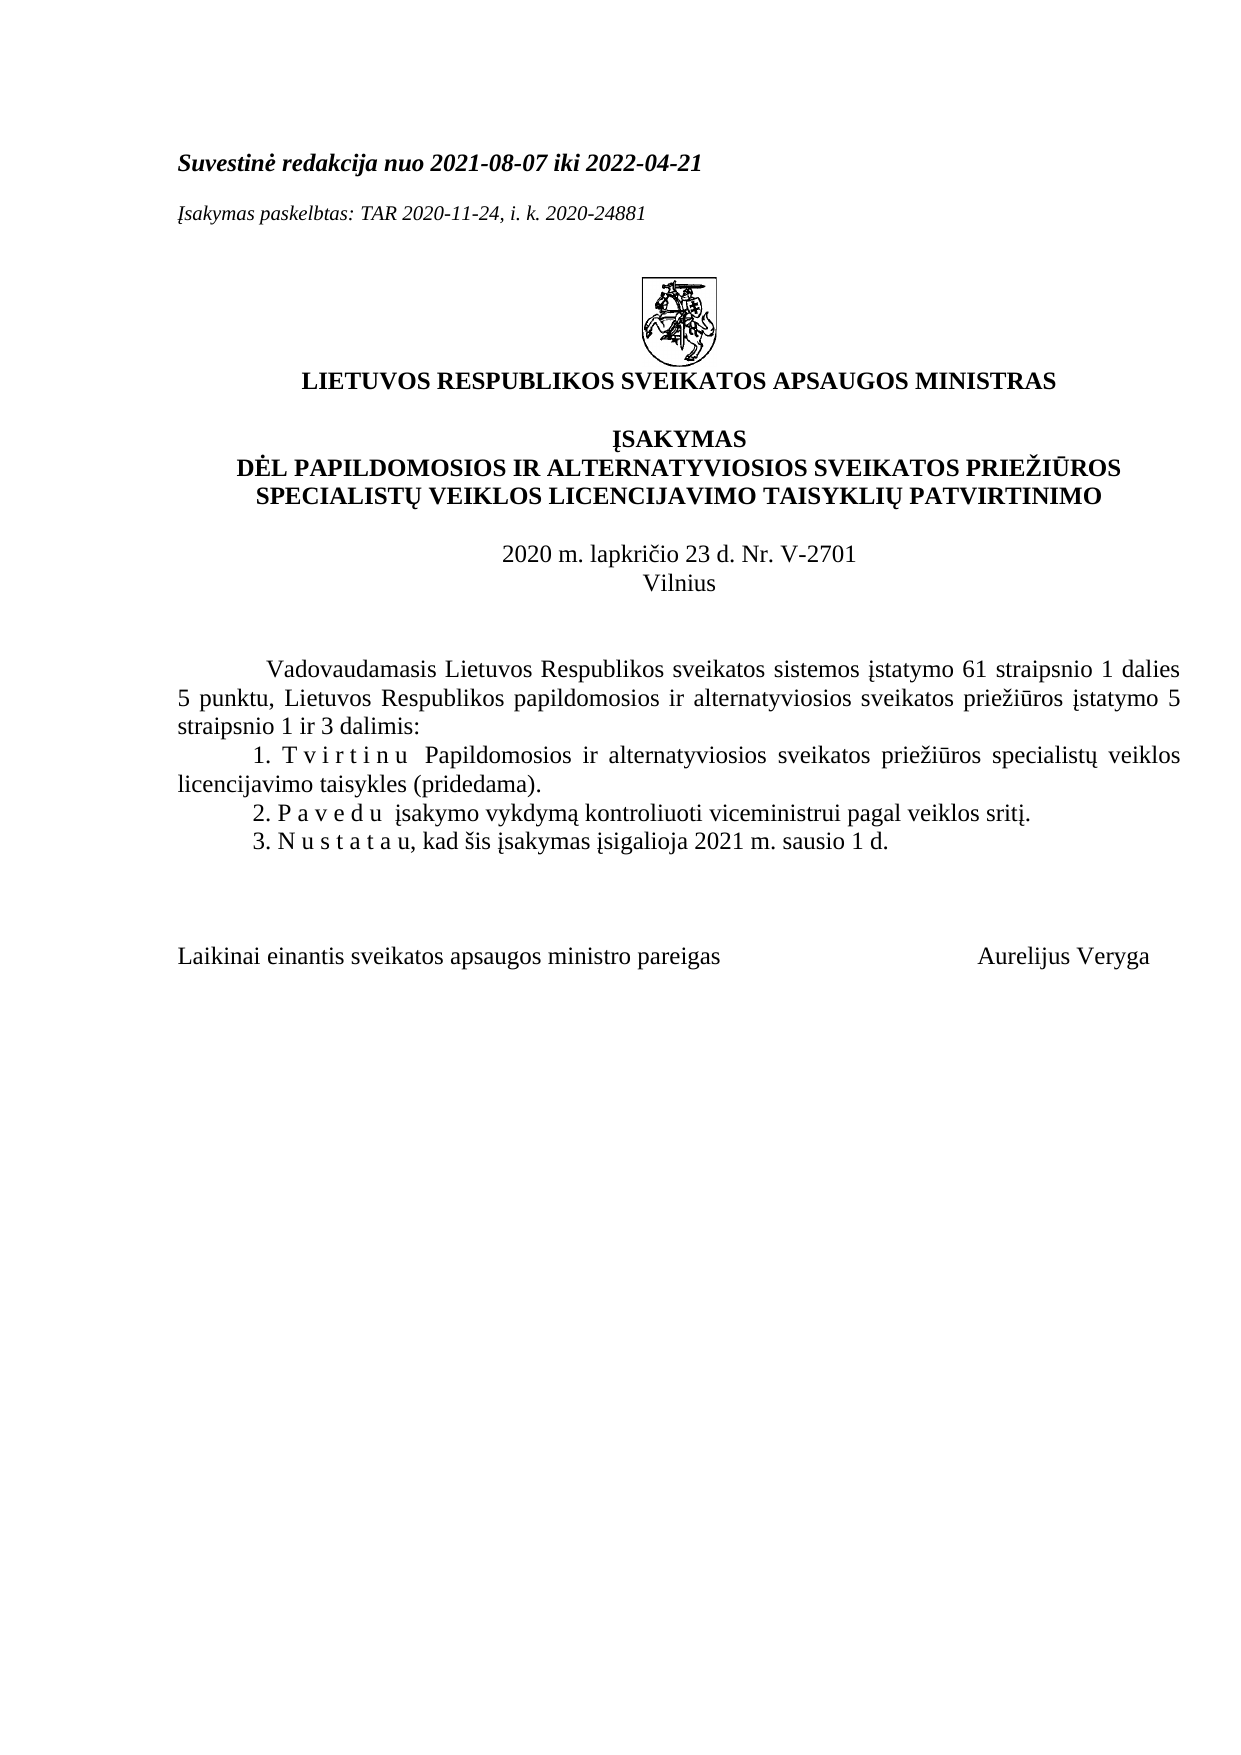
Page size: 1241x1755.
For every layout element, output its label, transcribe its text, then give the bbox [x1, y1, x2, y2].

text Vadovaudamasis Lietuvos Respublikos sveikatos sistemos įstatymo 61 straipsnio 1 dalies 5 punktu, Lietuvos Respublikos papildomosios ir alternatyviosios sveikatos priežiūros įstatymo 5 straipsnio 1 ir 3 dalimis: [177, 654, 1181, 740]
text 2. Pavedu įsakymo vykdymą kontroliuoti viceministrui pagal veiklos sritį. [177, 798, 1181, 826]
text Vilnius [177, 568, 1181, 596]
text 1. Tvirtinu Papildomosios ir alternatyviosios sveikatos priežiūros specialistų veiklos licencijavimo taisykles (pridedama). [177, 740, 1181, 798]
text DĖL PAPILDOMOSIOS IR ALTERNATYVIOSIOS SVEIKATOS PRIEŽIŪROS SPECIALISTŲ VEIKLOS LICENCIJAVIMO TAISYKLIŲ PATVIRTINIMO [177, 453, 1181, 510]
text ĮSAKYMAS [177, 424, 1181, 453]
text 2020 m. lapkričio 23 d. Nr. V-2701 [177, 539, 1181, 568]
text Suvestinė redakcija nuo 2021-08-07 iki 2022-04-21 [177, 148, 1181, 176]
text LIETUVOS RESPUBLIKOS SVEIKATOS APSAUGOS MINISTRAS [177, 366, 1181, 395]
text 3. Nustatau, kad šis įsakymas įsigalioja 2021 m. sausio 1 d. [177, 826, 1181, 855]
text Įsakymas paskelbtas: TAR 2020-11-24, i. k. 2020-24881 [177, 201, 1181, 224]
text Laikinai einantis sveikatos apsaugos ministro pareigas Aurelijus Veryga [177, 941, 1181, 970]
